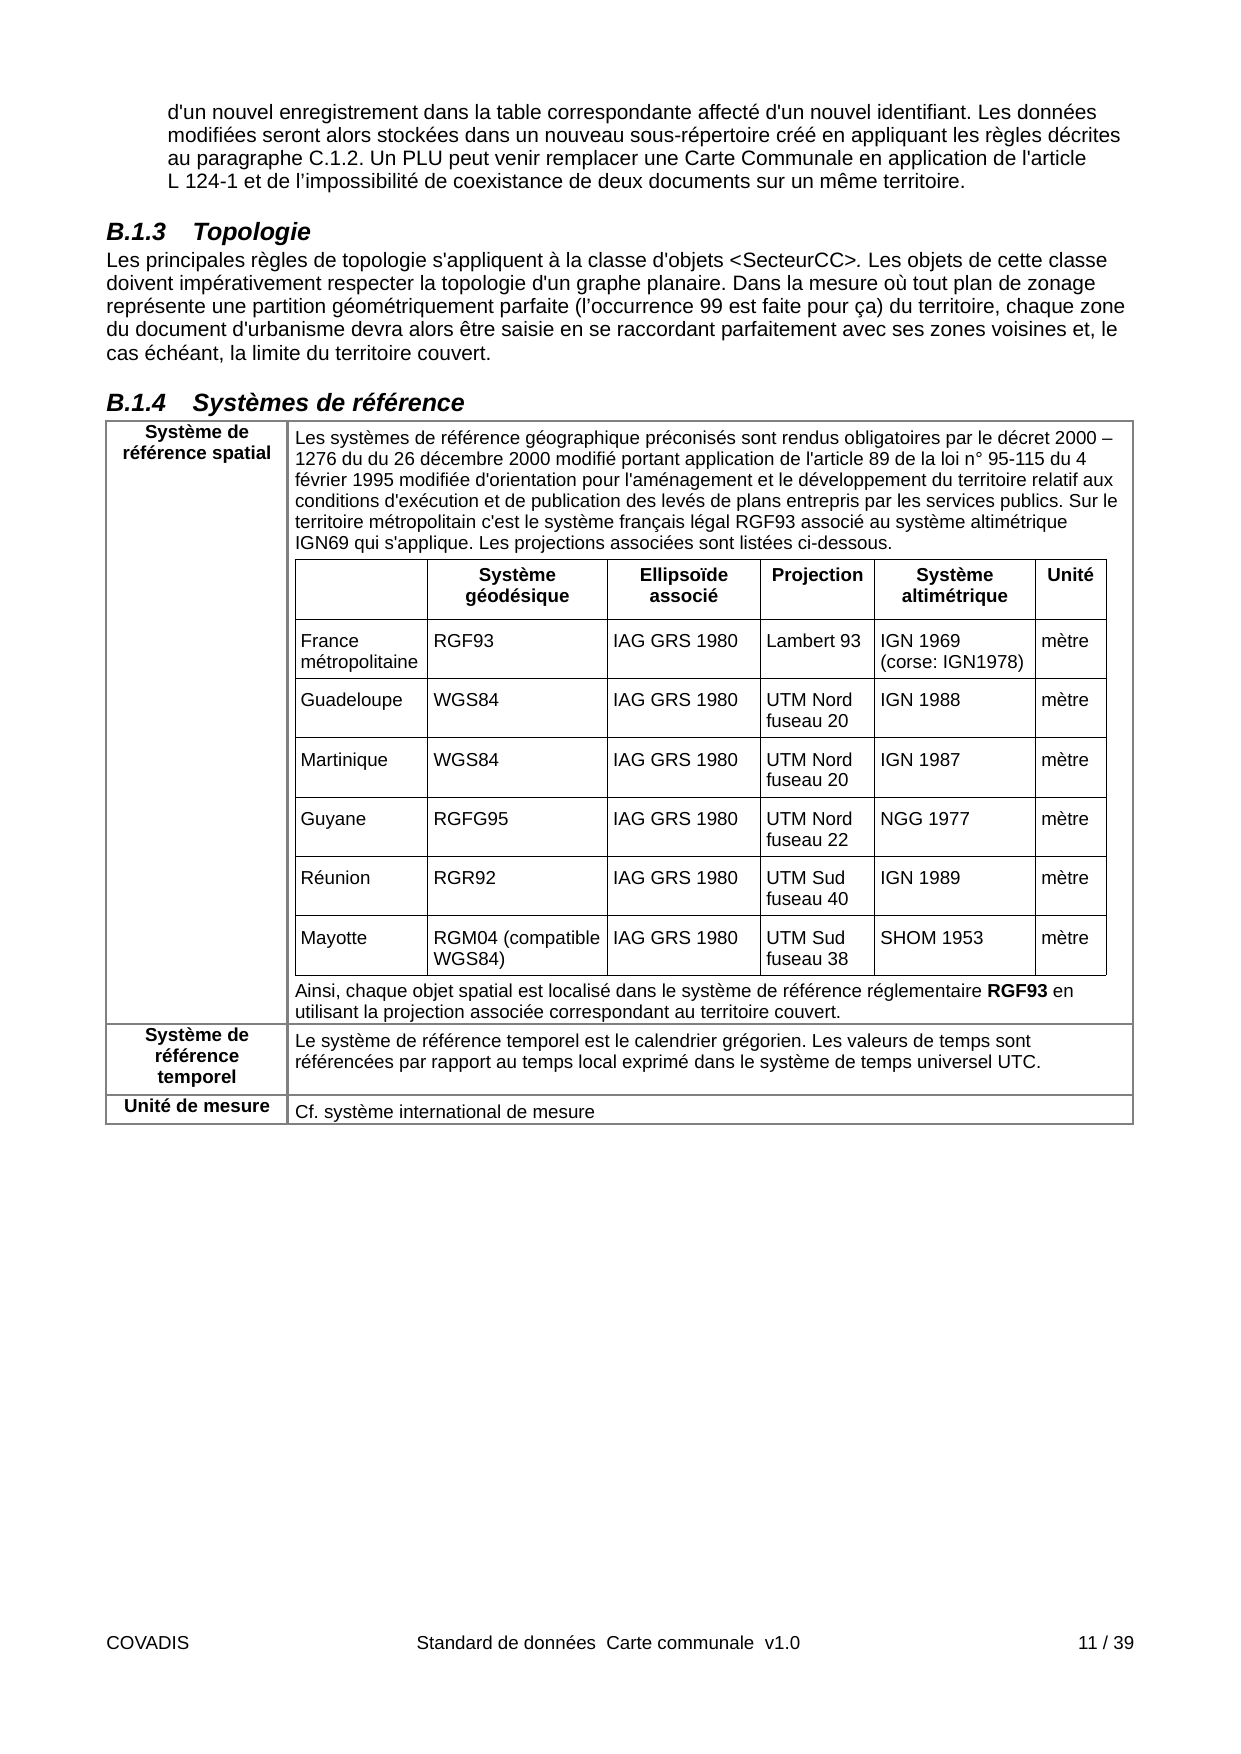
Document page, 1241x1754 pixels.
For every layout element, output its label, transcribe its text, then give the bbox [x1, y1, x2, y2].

table_cell Guadeloupe [296, 679, 427, 737]
table_cell WGS84 [428, 738, 607, 797]
table_cell Réunion [296, 857, 427, 915]
text Les principales règles de topologie s'appliquent à la classe d'objets <SecteurCC>. Les objets de cette classe doivent impérativement respecter la topologie d'un graphe planaire. Dans la mesure où tout plan de zonage représente une partition géométriquement parfaite (l’occurrence 99 est faite pour ça) du territoire, chaque zone du document d'urbanisme devra alors être saisie en se raccordant parfaitement avec ses zones voisines et, le cas échéant, la limite du territoire couvert. [106, 248, 1134, 364]
table_cell IGN 1969 (corse: IGN1978) [875, 620, 1035, 678]
table_cell IAG GRS 1980 [608, 679, 760, 737]
list d'un nouvel enregistrement dans la table correspondante affecté d'un nouvel identifiant. Les données modifiées seront alors stockées dans un nouveau sous-répertoire créé en appliquant les règles décrites au paragraphe C.1.2. Un PLU peut venir remplacer une Carte Communale en application de l'article L 124-1 et de l’impossibilité de coexistance de deux documents sur un même territoire. [144, 100, 1134, 193]
table_cell UTM Sud fuseau 38 [761, 916, 874, 975]
table_cell IAG GRS 1980 [608, 620, 760, 678]
table_cell mètre [1036, 857, 1106, 915]
table_cell mètre [1036, 798, 1106, 856]
table_cell IAG GRS 1980 [608, 916, 760, 975]
table_cell UTM Nord fuseau 22 [761, 798, 874, 856]
table_header Système géodésique [428, 560, 607, 618]
table_cell SHOM 1953 [875, 916, 1035, 975]
table_cell RGM04 (compatible WGS84) [428, 916, 607, 975]
table_cell Le système de référence temporel est le calendrier grégorien. Les valeurs de temps sont référencées par rapport au temps local exprimé dans le système de temps universel UTC. [289, 1025, 1132, 1093]
table_cell IGN 1988 [875, 679, 1035, 737]
table_cell UTM Nord fuseau 20 [761, 679, 874, 737]
table_header Les systèmes de référence géographique préconisés sont rendus obligatoires par le décret 2000 – 1276 du du 26 décembre 2000 modifié portant application de l'article 89 de la loi n° 95-115 du 4 février 1995 modifiée d'orientation pour l'aménagement et le développement du territoire relatif aux conditions d'exécution et de publication des levés de plans entrepris par les services publics. Sur le territoire métropolitain c'est le système français légal RGF93 associé au système altimétrique IGN69 qui s'applique. Les projections associées sont listées ci-dessous. Ainsi, chaque objet spatial est localisé dans le système de référence réglementaire RGF93 en utilisant la projection associée correspondant au territoire couvert. [289, 422, 1132, 1023]
table_cell IGN 1987 [875, 738, 1035, 797]
table_header Ellipsoïde associé [608, 560, 760, 618]
table_header Projection [761, 560, 874, 618]
table_cell mètre [1036, 679, 1106, 737]
table_cell IAG GRS 1980 [608, 798, 760, 856]
subtitle Topologie [106, 217, 1134, 245]
table_cell France métropolitaine [296, 620, 427, 678]
table_cell Mayotte [296, 916, 427, 975]
table_cell mètre [1036, 620, 1106, 678]
table_cell RGR92 [428, 857, 607, 915]
table_cell IAG GRS 1980 [608, 857, 760, 915]
table_header [296, 560, 427, 618]
table_cell RGFG95 [428, 798, 607, 856]
table_cell Lambert 93 [761, 620, 874, 678]
table_cell UTM Nord fuseau 20 [761, 738, 874, 797]
table_cell IAG GRS 1980 [608, 738, 760, 797]
table_header Système altimétrique [875, 560, 1035, 618]
table_cell IGN 1989 [875, 857, 1035, 915]
table_header Système de référence spatial [107, 422, 286, 1023]
table_cell Système de référence temporel [107, 1025, 286, 1093]
table_cell mètre [1036, 738, 1106, 797]
subtitle Systèmes de référence [106, 389, 1134, 417]
table_cell Guyane [296, 798, 427, 856]
table_cell Cf. système international de mesure [289, 1096, 1132, 1122]
table_cell mètre [1036, 916, 1106, 975]
table_header Unité [1036, 560, 1106, 618]
table_cell RGF93 [428, 620, 607, 678]
table_cell Martinique [296, 738, 427, 797]
table_cell NGG 1977 [875, 798, 1035, 856]
table_cell WGS84 [428, 679, 607, 737]
table_cell Unité de mesure [107, 1096, 286, 1122]
table_cell UTM Sud fuseau 40 [761, 857, 874, 915]
